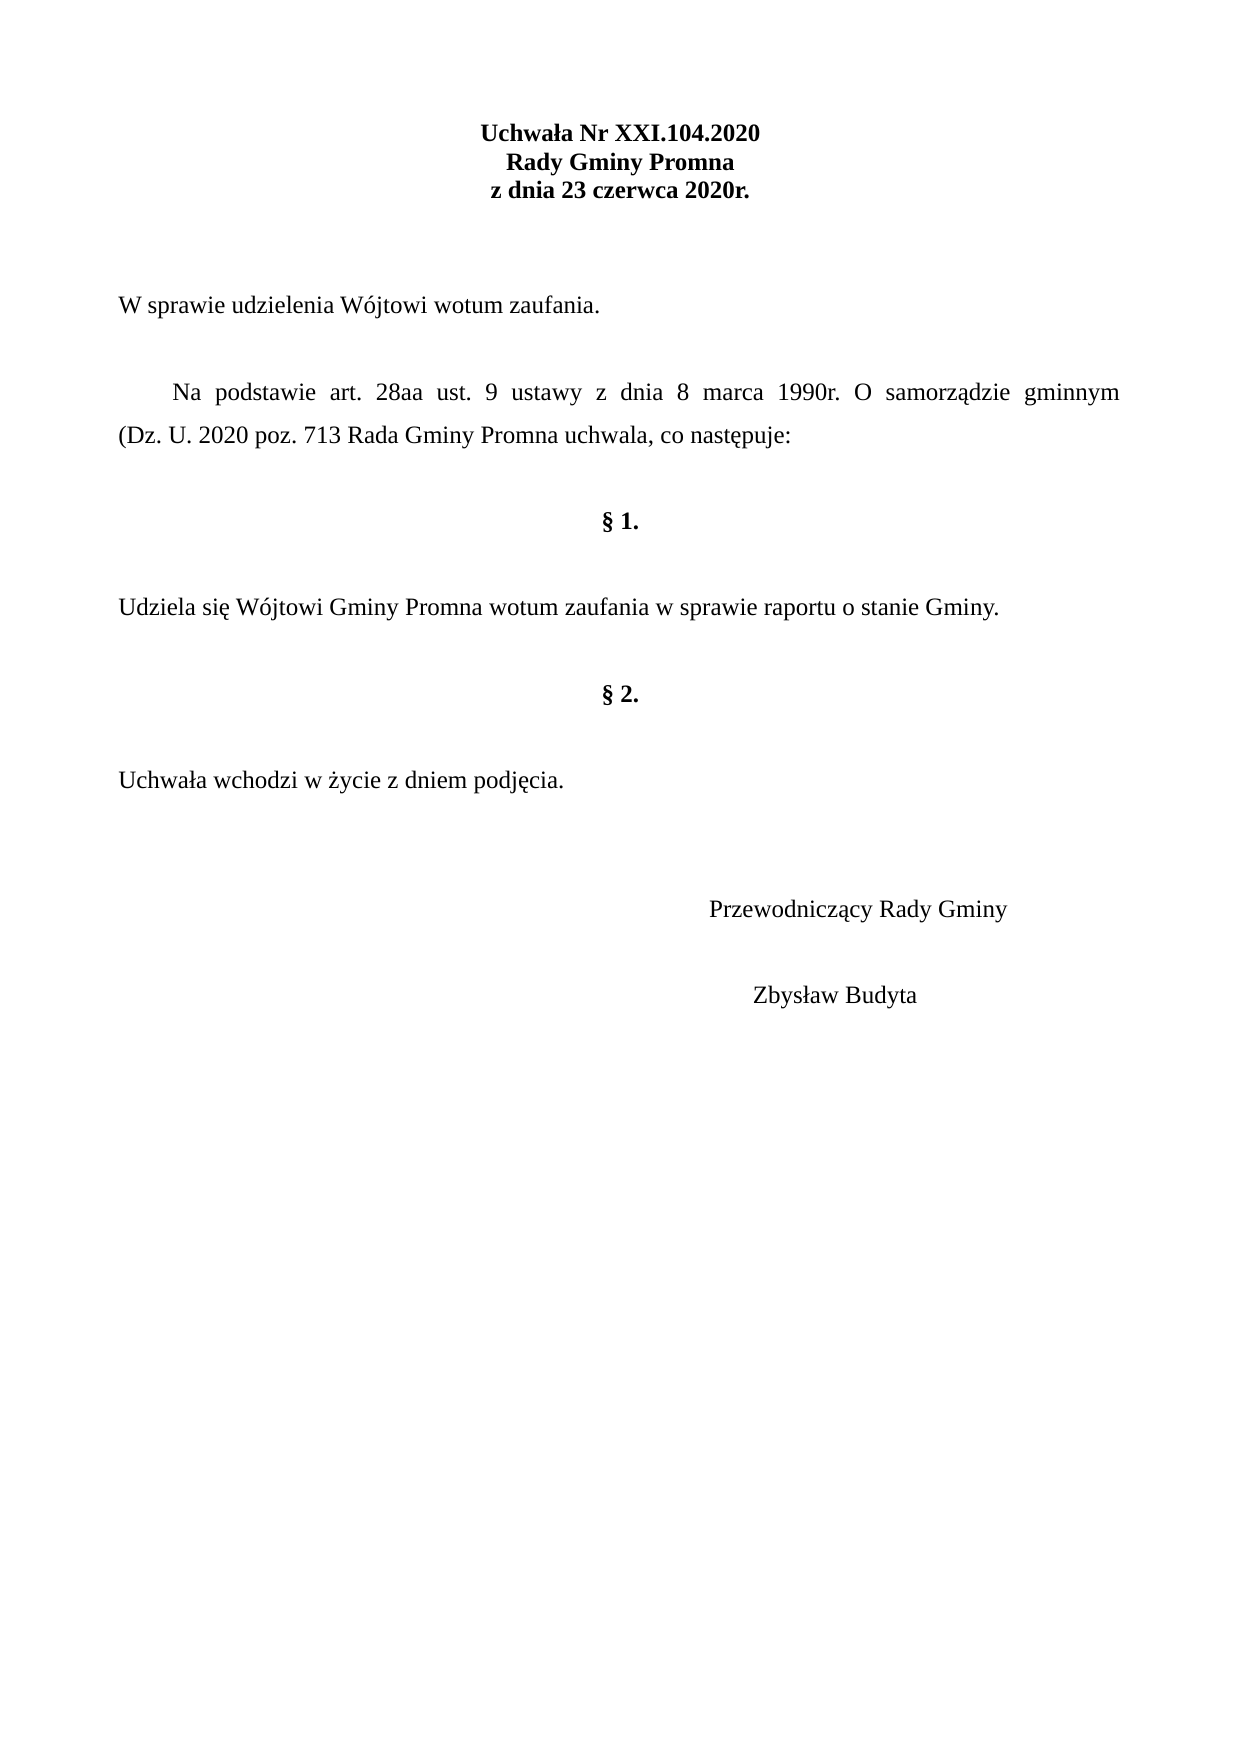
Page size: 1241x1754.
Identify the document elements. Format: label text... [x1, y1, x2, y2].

text W sprawie udzielenia Wójtowi wotum zaufania. [118, 291, 1122, 319]
text Uchwała Nr XXI.104.2020 [118, 118, 1122, 147]
text § 1. [118, 506, 1122, 535]
text Przewodniczący Rady Gminy [118, 894, 1122, 923]
text Na podstawie art. 28aa ust. 9 ustawy z dnia 8 marca 1990r. O samorządzie gminnym (Dz. U. 2020 poz. 713 Rada Gminy Promna uchwala, co następuje: [118, 377, 1122, 449]
text § 2. [118, 679, 1122, 707]
text z dnia 23 czerwca 2020r. [118, 176, 1122, 204]
text Zbysław Budyta [118, 981, 1122, 1009]
text Rady Gminy Promna [118, 147, 1122, 176]
text Uchwała wchodzi w życie z dniem podjęcia. [118, 765, 1122, 794]
text Udziela się Wójtowi Gminy Promna wotum zaufania w sprawie raportu o stanie Gminy. [118, 592, 1122, 621]
